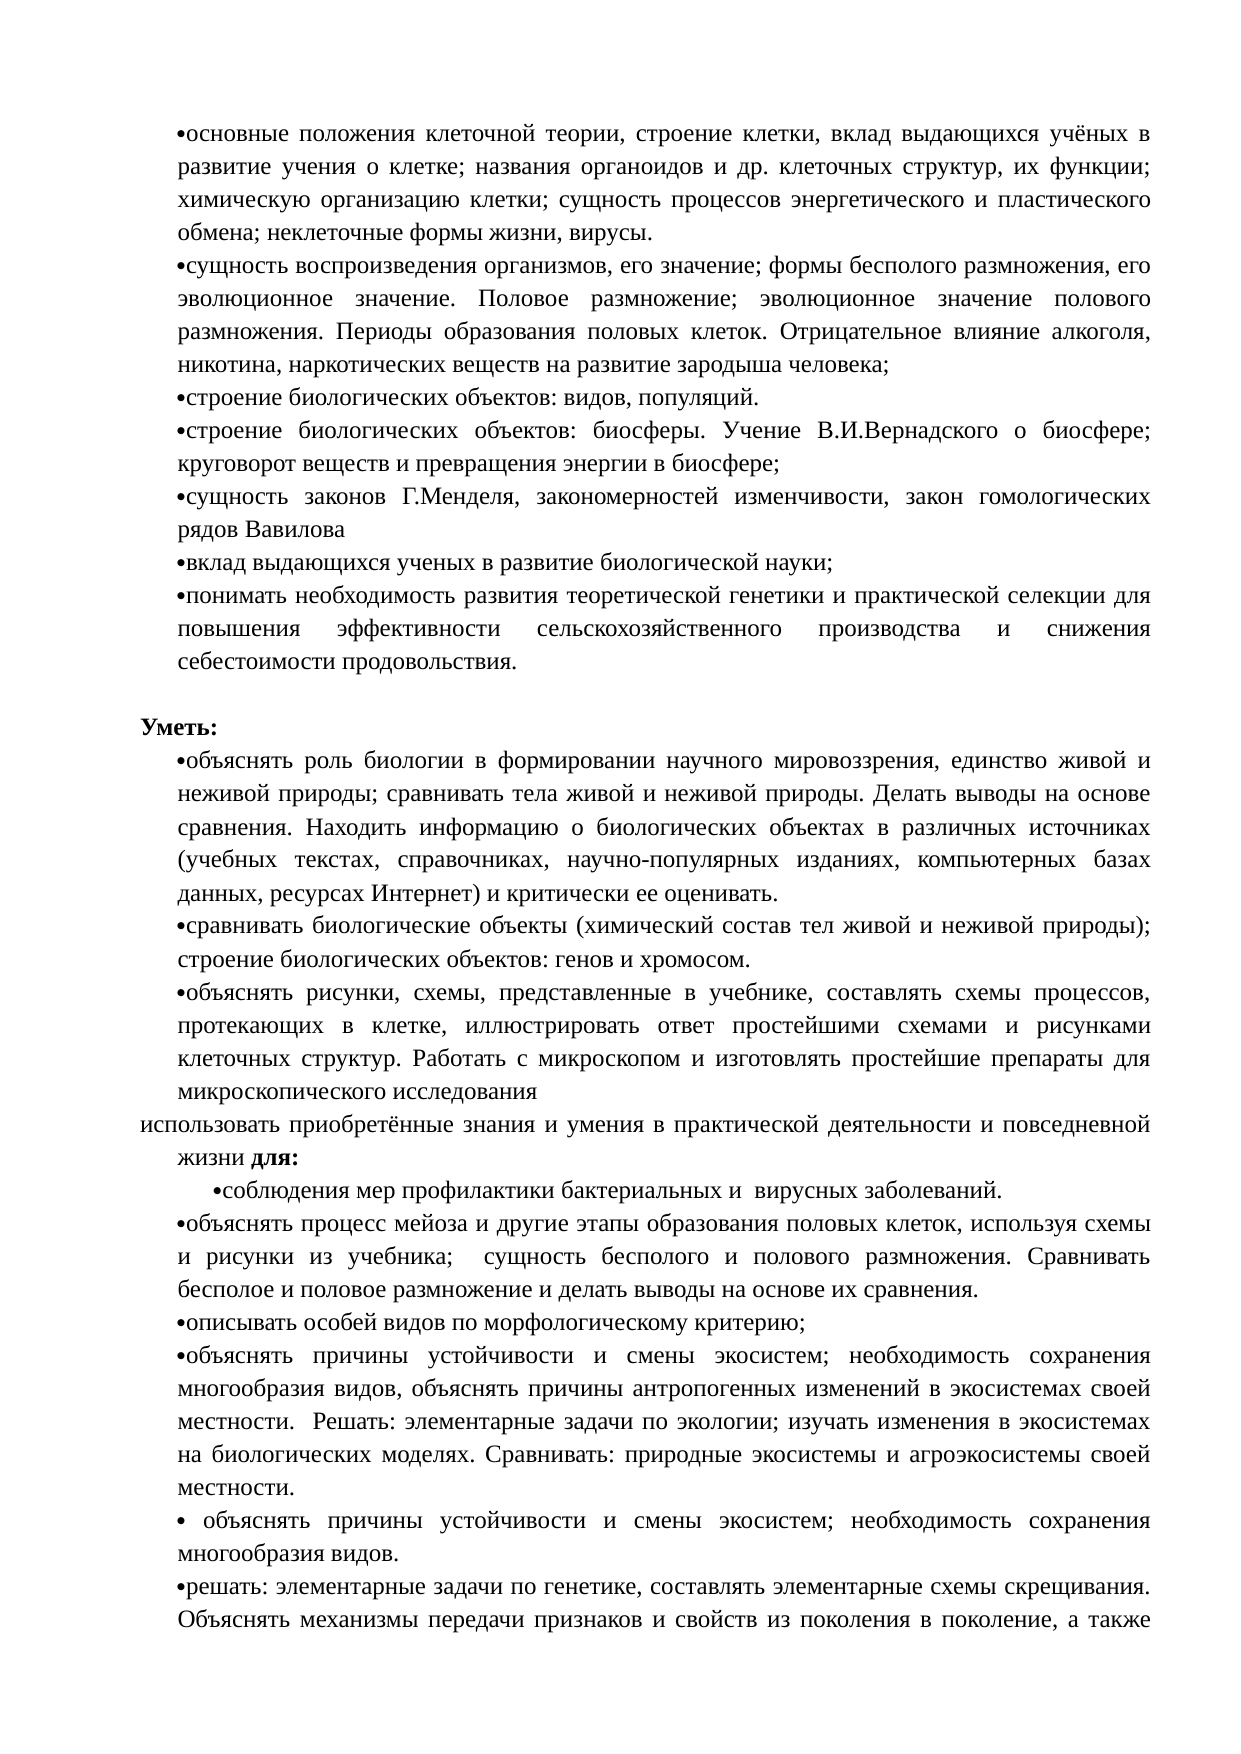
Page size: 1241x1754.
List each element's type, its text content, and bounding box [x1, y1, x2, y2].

list объяснять причины устойчивости и смены экосистем; необходимость сохранения многообразия видов. [177, 1505, 1152, 1567]
list объяснять рисунки, схемы, представленные в учебнике, составлять схемы процессов, протекающих в клетке, иллюстрировать ответ простейшими схемами и рисунками клеточных структур. Работать с микроскопом и изготовлять простейшие препараты для микроскопического исследования [177, 977, 1152, 1104]
list сущность воспроизведения организмов, его значение; формы бесполого размножения, его эволюционное значение. Половое размножение; эволюционное значение полового размножения. Периоды образования половых клеток. Отрицательное влияние алкоголя, никотина, наркотических веществ на развитие зародыша человека; [177, 250, 1152, 378]
list строение биологических объектов: видов, популяций. [177, 382, 1152, 411]
list соблюдения мер профилактики бактериальных и вирусных заболеваний. [213, 1175, 1152, 1203]
text использовать приобретённые знания и умения в практической деятельности и повседневной жизни для: [140, 1109, 1152, 1171]
list строение биологических объектов: биосферы. Учение В.И.Вернадского о биосфере; круговорот веществ и превращения энергии в биосфере; [177, 415, 1152, 477]
list основные положения клеточной теории, строение клетки, вклад выдающихся учёных в развитие учения о клетке; названия органоидов и др. клеточных структур, их функции; химическую организацию клетки; сущность процессов энергетического и пластического обмена; неклеточные формы жизни, вирусы. [177, 118, 1152, 246]
list сущность законов Г.Менделя, закономерностей изменчивости, закон гомологических рядов Вавилова [177, 481, 1152, 543]
list понимать необходимость развития теоретической генетики и практической селекции для повышения эффективности сельскохозяйственного производства и снижения себестоимости продовольствия. [177, 580, 1152, 675]
list описывать особей видов по морфологическому критерию; [177, 1307, 1152, 1336]
list объяснять роль биологии в формировании научного мировоззрения, единство живой и неживой природы; сравнивать тела живой и неживой природы. Делать выводы на основе сравнения. Находить информацию о биологических объектах в различных источниках (учебных текстах, справочниках, научно-популярных изданиях, компьютерных базах данных, ресурсах Интернет) и критически ее оценивать. [177, 746, 1152, 906]
list решать: элементарные задачи по генетике, составлять элементарные схемы скрещивания. Объяснять механизмы передачи признаков и свойств из поколения в поколение, а также [177, 1571, 1152, 1633]
list вклад выдающихся ученых в развитие биологической науки; [177, 547, 1152, 576]
text Уметь: [140, 712, 1152, 741]
list сравнивать биологические объекты (химический состав тел живой и неживой природы); строение биологических объектов: генов и хромосом. [177, 911, 1152, 972]
list объяснять причины устойчивости и смены экосистем; необходимость сохранения многообразия видов, объяснять причины антропогенных изменений в экосистемах своей местности. Решать: элементарные задачи по экологии; изучать изменения в экосистемах на биологических моделях. Сравнивать: природные экосистемы и агроэкосистемы своей местности. [177, 1340, 1152, 1501]
list объяснять процесс мейоза и другие этапы образования половых клеток, используя схемы и рисунки из учебника; сущность бесполого и полового размножения. Сравнивать бесполое и половое размножение и делать выводы на основе их сравнения. [177, 1208, 1152, 1303]
